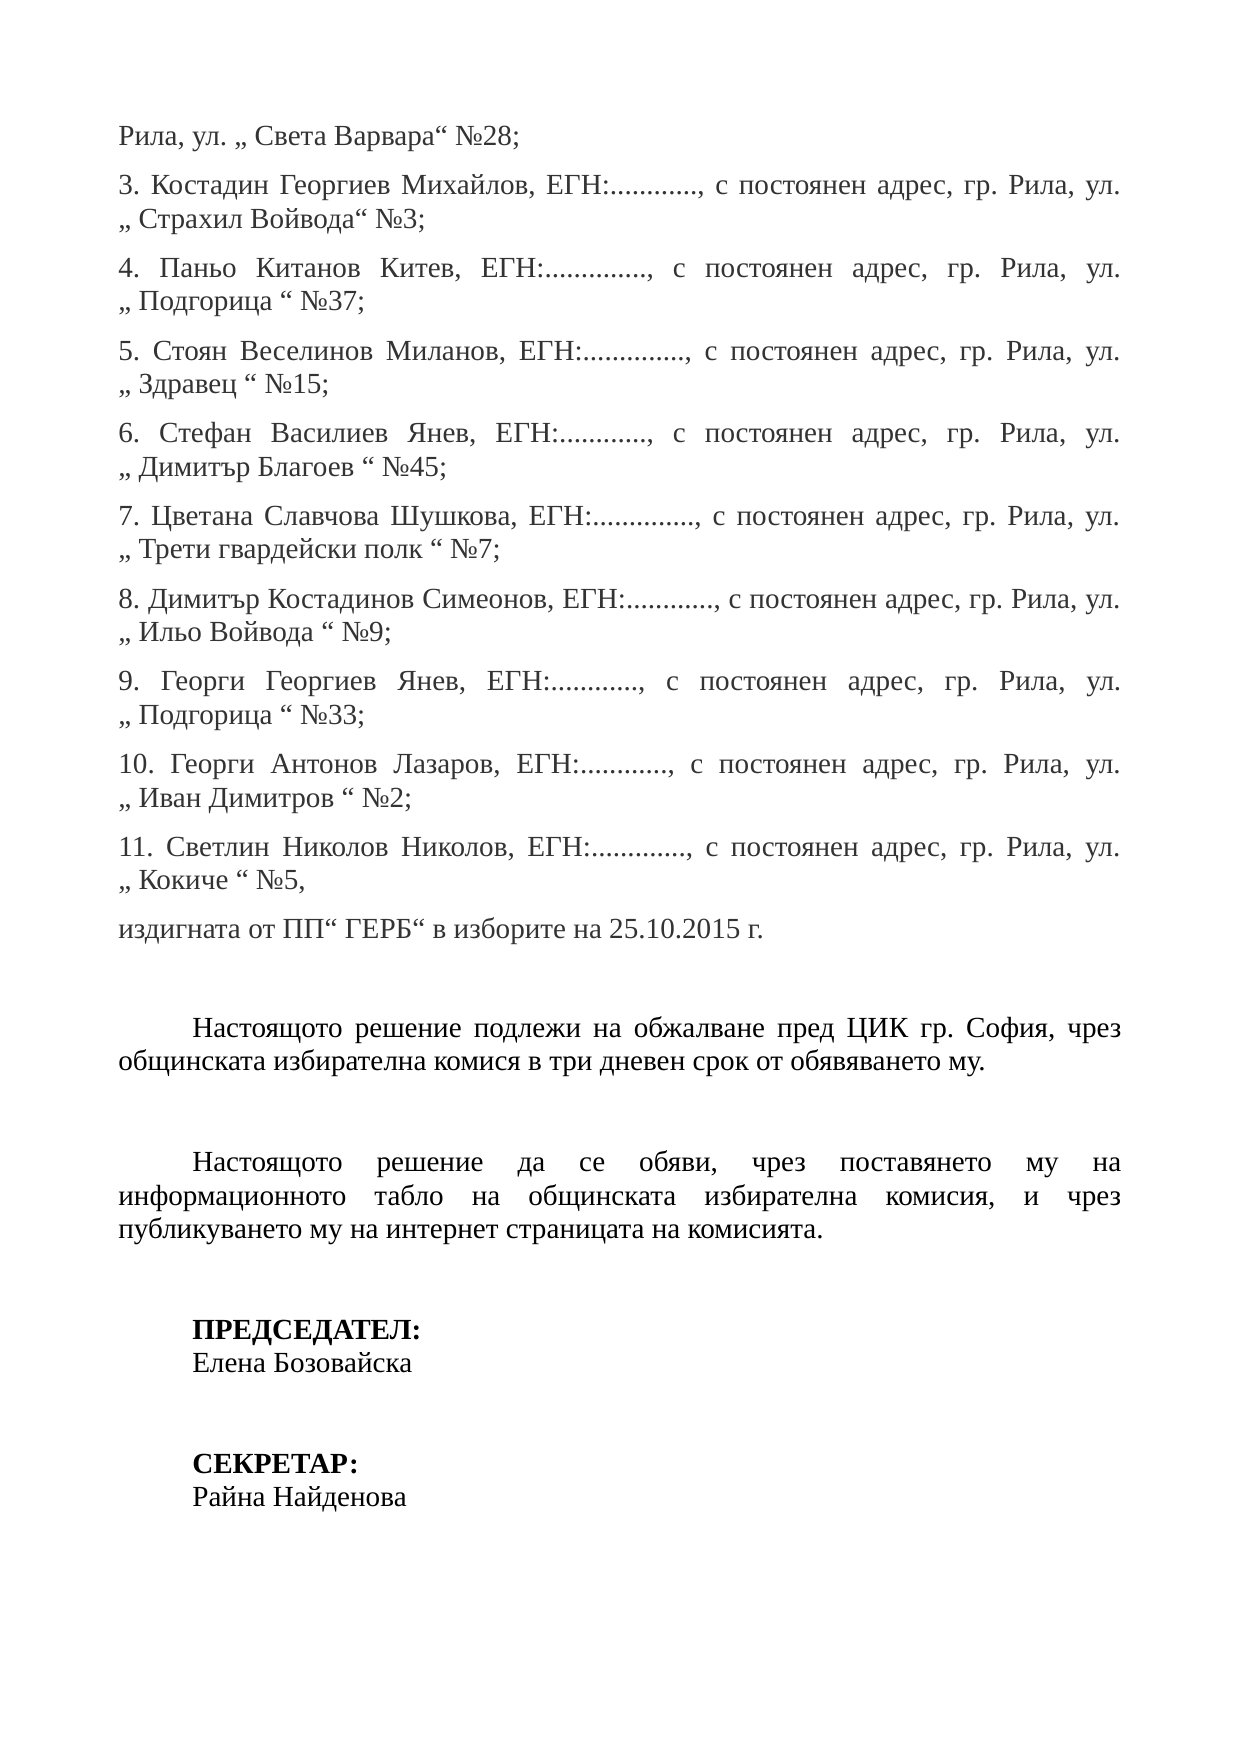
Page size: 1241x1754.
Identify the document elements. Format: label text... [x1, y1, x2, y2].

text 11. Светлин Николов Николов, ЕГН:............., с постоянен адрес, гр. Рила, ул. „ Кокиче “ №5, [118, 829, 1122, 896]
text ПРЕДСЕДАТЕЛ: [118, 1312, 1122, 1345]
text 5. Стоян Веселинов Миланов, ЕГН:.............., с постоянен адрес, гр. Рила, ул. „ Здравец “ №15; [118, 333, 1122, 400]
list Рила, ул. „ Света Варвара“ №28; [118, 118, 1122, 152]
text издигната от ПП“ ГЕРБ“ в изборите на 25.10.2015 г. [118, 912, 1122, 945]
text Настоящото решение да се обяви, чрез поставянето му на информационното табло на общинската избирателна комисия, и чрез публикуването му на интернет страницата на комисията. [118, 1144, 1122, 1245]
text 10. Георги Антонов Лазаров, ЕГН:............, с постоянен адрес, гр. Рила, ул. „ Иван Димитров “ №2; [118, 746, 1122, 813]
text 6. Стефан Василиев Янев, ЕГН:............, с постоянен адрес, гр. Рила, ул. „ Димитър Благоев “ №45; [118, 415, 1122, 482]
text Настоящото решение подлежи на обжалване пред ЦИК гр. София, чрез общинската избирателна комися в три дневен срок от обявяването му. [118, 1010, 1122, 1077]
text 8. Димитър Костадинов Симеонов, ЕГН:............, с постоянен адрес, гр. Рила, ул. „ Ильо Войвода “ №9; [118, 581, 1122, 648]
list 4. Паньо Китанов Китев, ЕГН:.............., с постоянен адрес, гр. Рила, ул. „ Подгорица “ №37; [118, 250, 1122, 317]
text Елена Бозовайска [118, 1345, 1122, 1379]
text Райна Найденова [118, 1479, 1122, 1513]
text 7. Цветана Славчова Шушкова, ЕГН:.............., с постоянен адрес, гр. Рила, ул. „ Трети гвардейски полк “ №7; [118, 498, 1122, 565]
text 3. Костадин Георгиев Михайлов, ЕГН:............, с постоянен адрес, гр. Рила, ул. „ Страхил Войвода“ №3; [118, 167, 1122, 234]
text 9. Георги Георгиев Янев, ЕГН:............, с постоянен адрес, гр. Рила, ул. „ Подгорица “ №33; [118, 663, 1122, 731]
text СЕКРЕТАР: [118, 1446, 1122, 1479]
